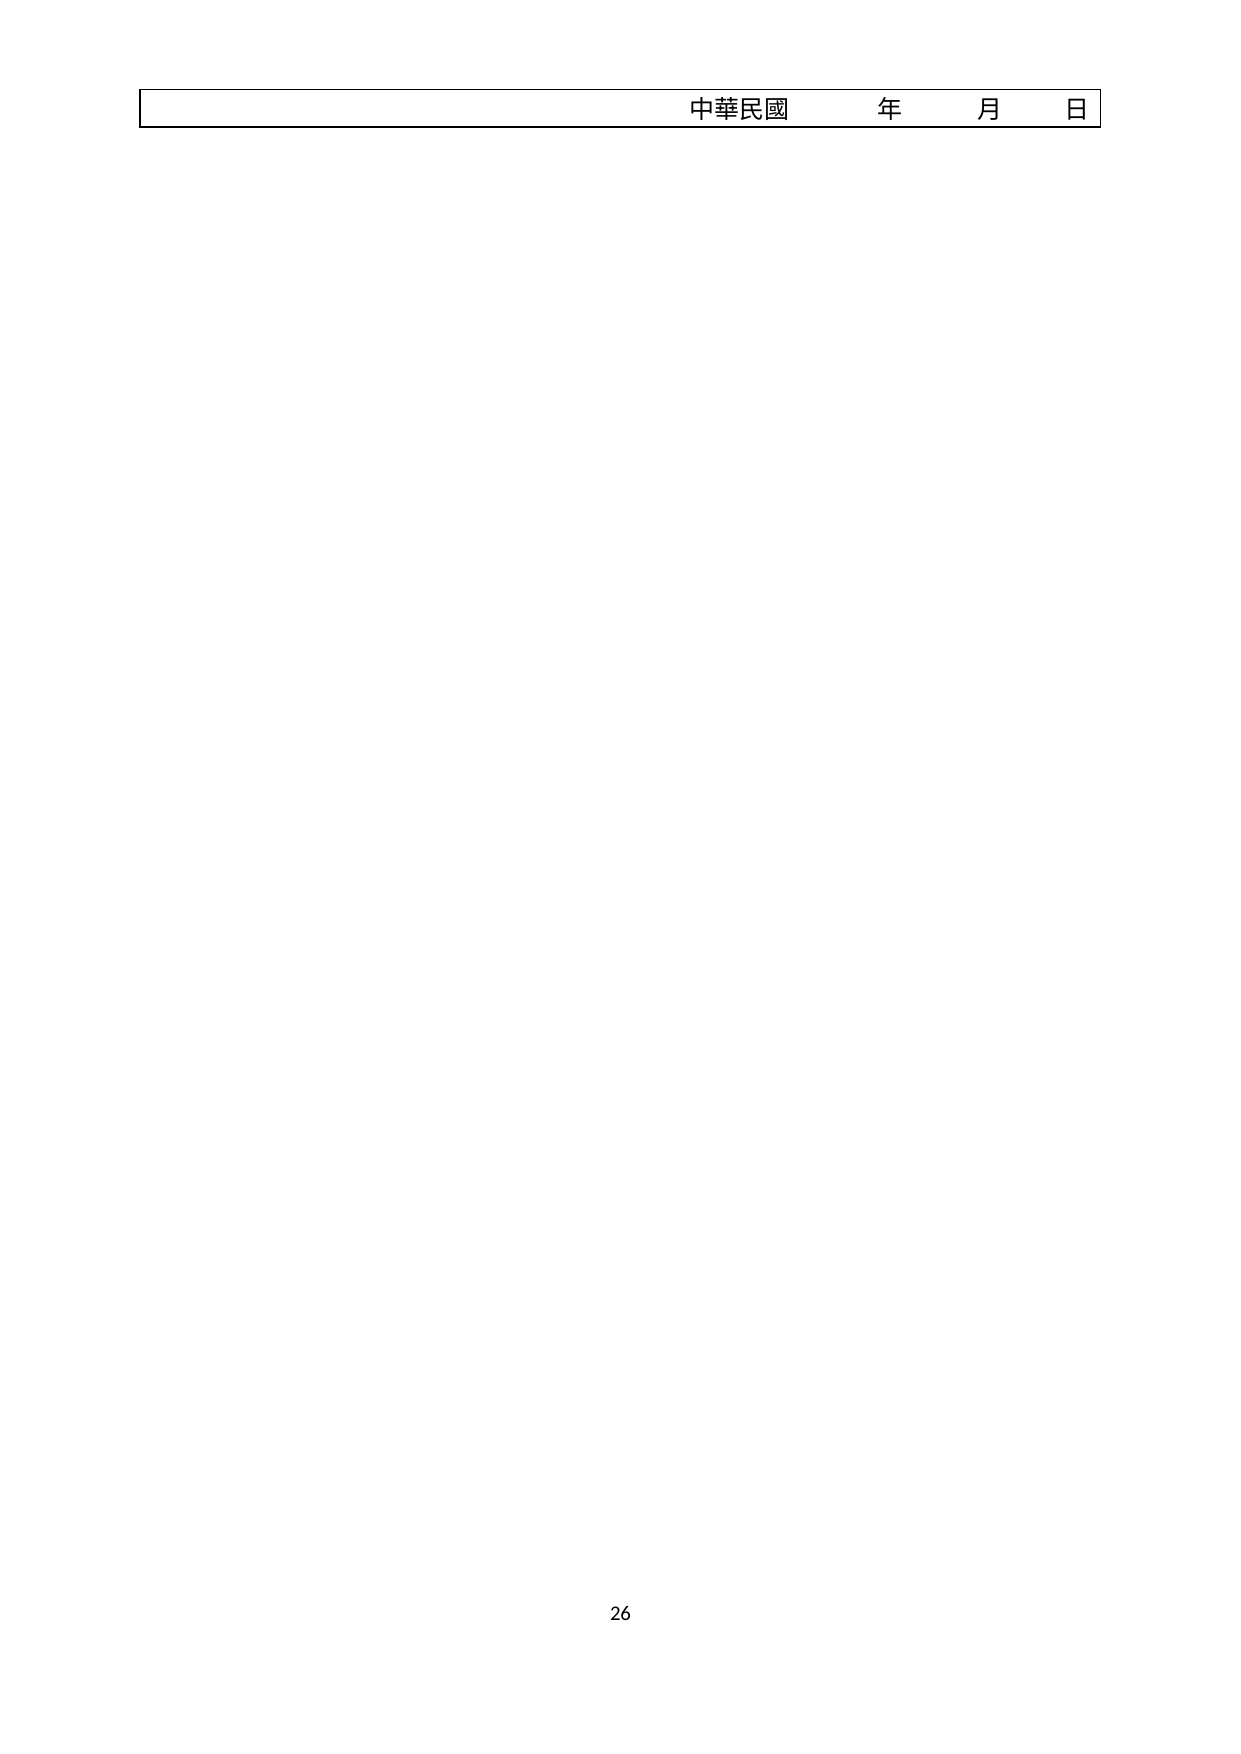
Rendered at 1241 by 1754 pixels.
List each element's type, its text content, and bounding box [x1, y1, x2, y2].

table_cell 中華民國 年 月 日 [141, 90, 1100, 126]
